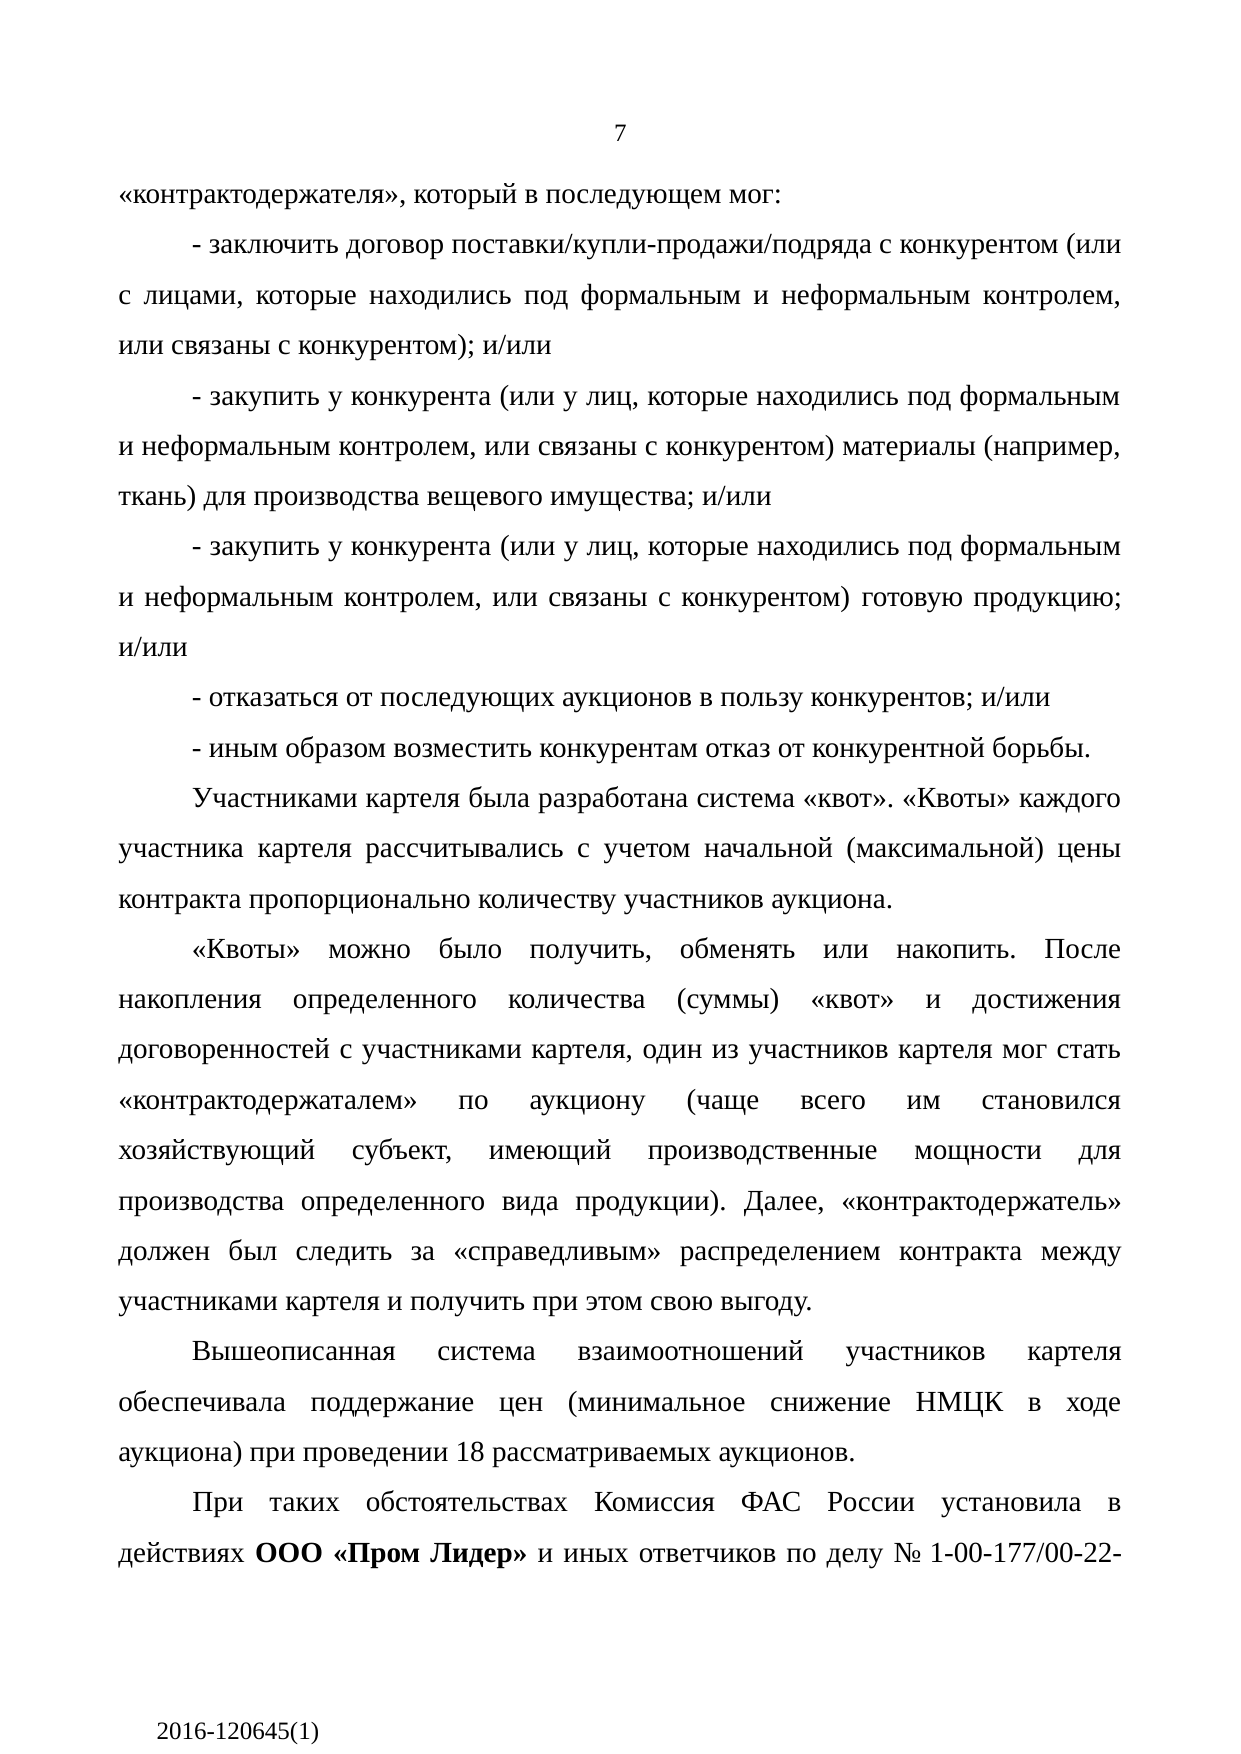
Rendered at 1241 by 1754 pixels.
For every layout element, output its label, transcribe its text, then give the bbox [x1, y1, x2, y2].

text - заключить договор поставки/купли-продажи/подряда с конкурентом (или с лицами, которые находились под формальным и неформальным контролем, или связаны с конкурентом); и/или [118, 227, 1122, 361]
text Вышеописанная система взаимоотношений участников картеля обеспечивала поддержание цен (минимальное снижение НМЦК в ходе аукциона) при проведении 18 рассматриваемых аукционов. [118, 1333, 1122, 1468]
text При таких обстоятельствах Комиссия ФАС России установила в действиях ООО «Пром Лидер» и иных ответчиков по делу № 1-00-177/00-22- [118, 1484, 1122, 1568]
text «контрактодержателя», который в последующем мог: [118, 176, 1122, 210]
text Участниками картеля была разработана система «квот». «Квоты» каждого участника картеля рассчитывались с учетом начальной (максимальной) цены контракта пропорционально количеству участников аукциона. [118, 780, 1122, 914]
text «Квоты» можно было получить, обменять или накопить. После накопления определенного количества (суммы) «квот» и достижения договоренностей с участниками картеля, один из участников картеля мог стать «контрактодержаталем» по аукциону (чаще всего им становился хозяйствующий субъект, имеющий производственные мощности для производства определенного вида продукции). Далее, «контрактодержатель» должен был следить за «справедливым» распределением контракта между участниками картеля и получить при этом свою выгоду. [118, 931, 1122, 1317]
text - отказаться от последующих аукционов в пользу конкурентов; и/или [118, 679, 1122, 713]
text - закупить у конкурента (или у лиц, которые находились под формальным и неформальным контролем, или связаны с конкурентом) материалы (например, ткань) для производства вещевого имущества; и/или [118, 378, 1122, 512]
text - закупить у конкурента (или у лиц, которые находились под формальным и неформальным контролем, или связаны с конкурентом) готовую продукцию; и/или [118, 528, 1122, 663]
text - иным образом возместить конкурентам отказ от конкурентной борьбы. [118, 730, 1122, 763]
